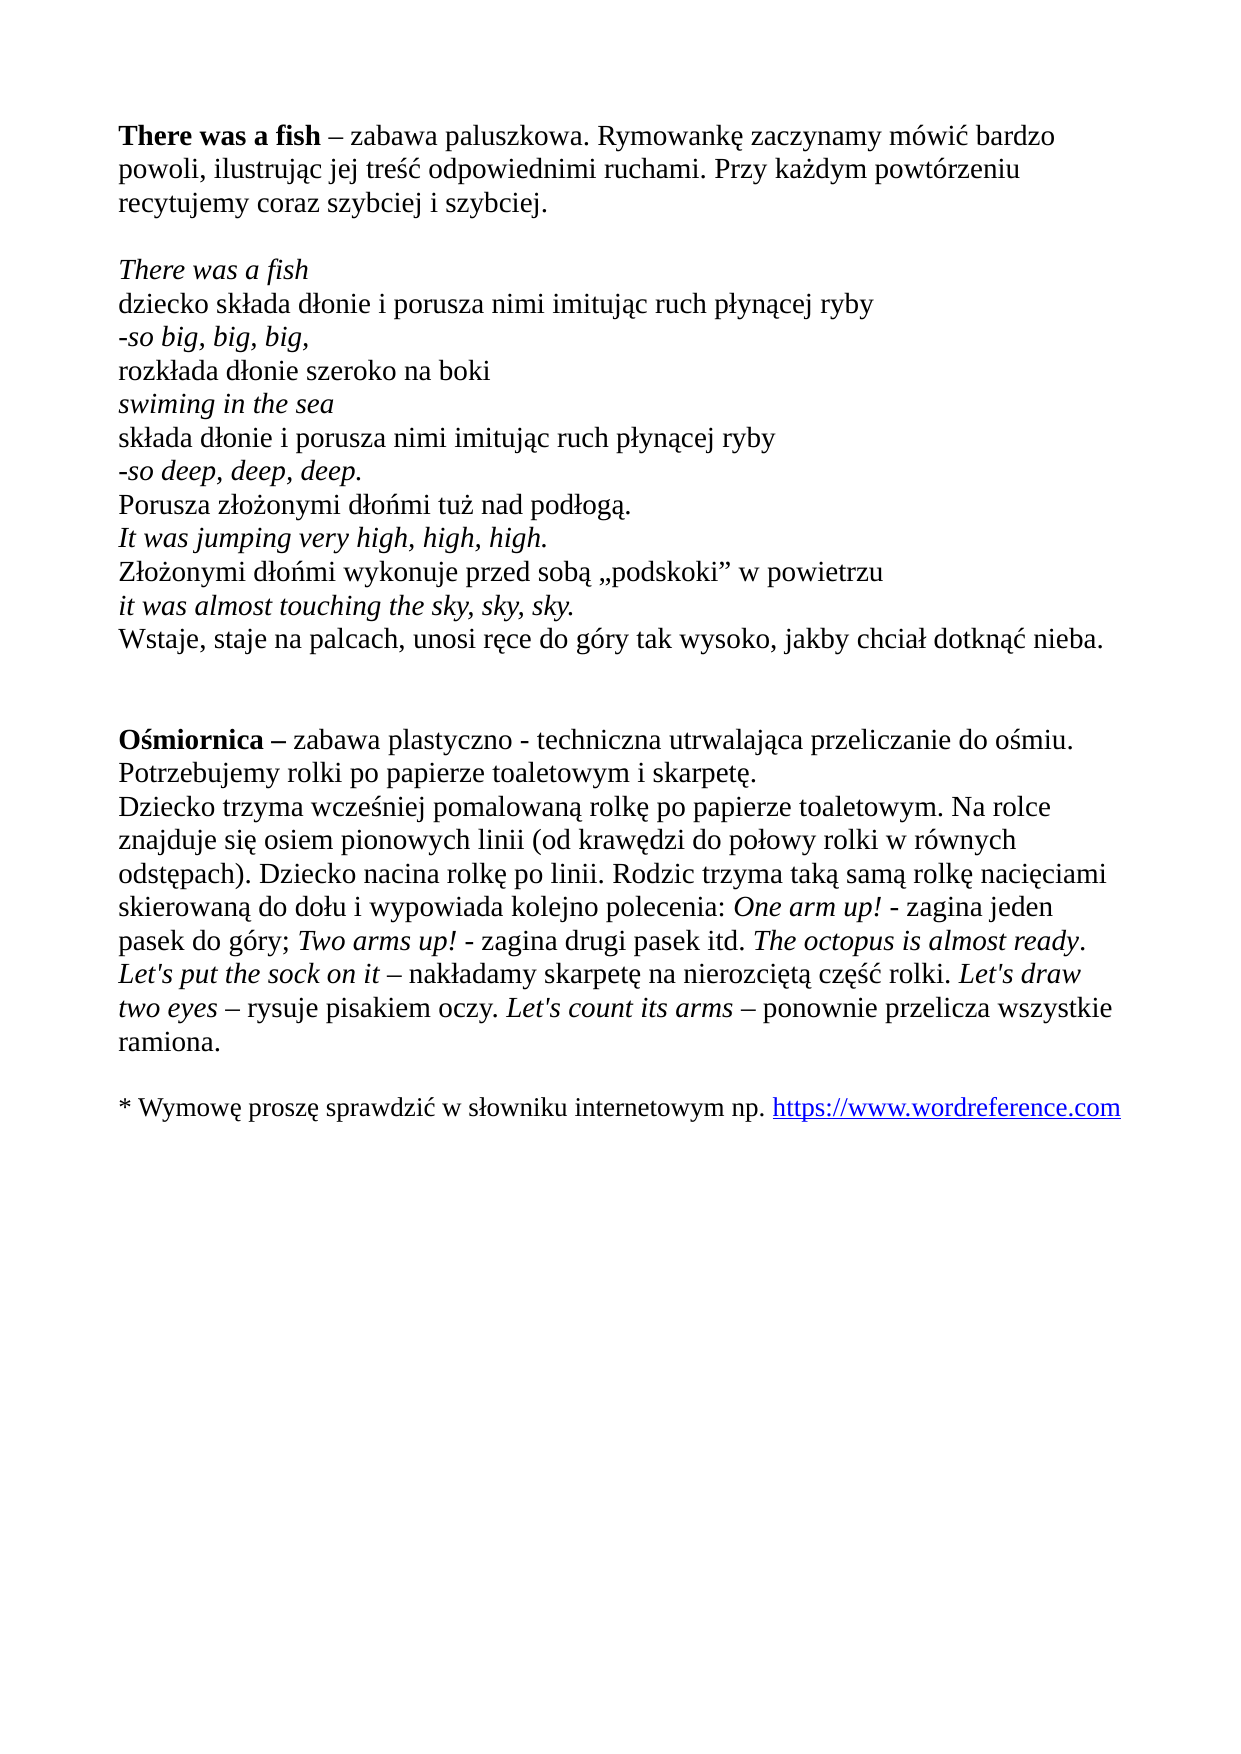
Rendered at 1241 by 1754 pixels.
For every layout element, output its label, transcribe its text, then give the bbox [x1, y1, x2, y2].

text -so deep, deep, deep. [118, 453, 1122, 487]
text swiming in the sea [118, 386, 1122, 420]
text * Wymowę proszę sprawdzić w słowniku internetowym np. https://www.wordreference.com [118, 1091, 1122, 1122]
text Porusza złożonymi dłońmi tuż nad podłogą. [118, 487, 1122, 521]
text składa dłonie i porusza nimi imitując ruch płynącej ryby [118, 420, 1122, 453]
text There was a fish [118, 252, 1122, 286]
text rozkłada dłonie szeroko na boki [118, 353, 1122, 386]
text Wstaje, staje na palcach, unosi ręce do góry tak wysoko, jakby chciał dotknąć nieba. [118, 621, 1122, 655]
text Dziecko trzyma wcześniej pomalowaną rolkę po papierze toaletowym. Na rolce znajduje się osiem pionowych linii (od krawędzi do połowy rolki w równych odstępach). Dziecko nacina rolkę po linii. Rodzic trzyma taką samą rolkę nacięciami skierowaną do dołu i wypowiada kolejno polecenia: One arm up! - zagina jeden pasek do góry; Two arms up! - zagina drugi pasek itd. The octopus is almost ready. Let's put the sock on it – nakładamy skarpetę na nierozciętą część rolki. Let's draw two eyes – rysuje pisakiem oczy. Let's count its arms – ponownie przelicza wszystkie ramiona. [118, 789, 1122, 1057]
text -so big, big, big, [118, 319, 1122, 353]
text Ośmiornica – zabawa plastyczno - techniczna utrwalająca przeliczanie do ośmiu. Potrzebujemy rolki po papierze toaletowym i skarpetę. [118, 722, 1122, 789]
text it was almost touching the sky, sky, sky. [118, 588, 1122, 621]
text Złożonymi dłońmi wykonuje przed sobą „podskoki” w powietrzu [118, 554, 1122, 588]
text There was a fish – zabawa paluszkowa. Rymowankę zaczynamy mówić bardzo powoli, ilustrując jej treść odpowiednimi ruchami. Przy każdym powtórzeniu recytujemy coraz szybciej i szybciej. [118, 118, 1122, 219]
text dziecko składa dłonie i porusza nimi imitując ruch płynącej ryby [118, 286, 1122, 319]
text It was jumping very high, high, high. [118, 521, 1122, 554]
